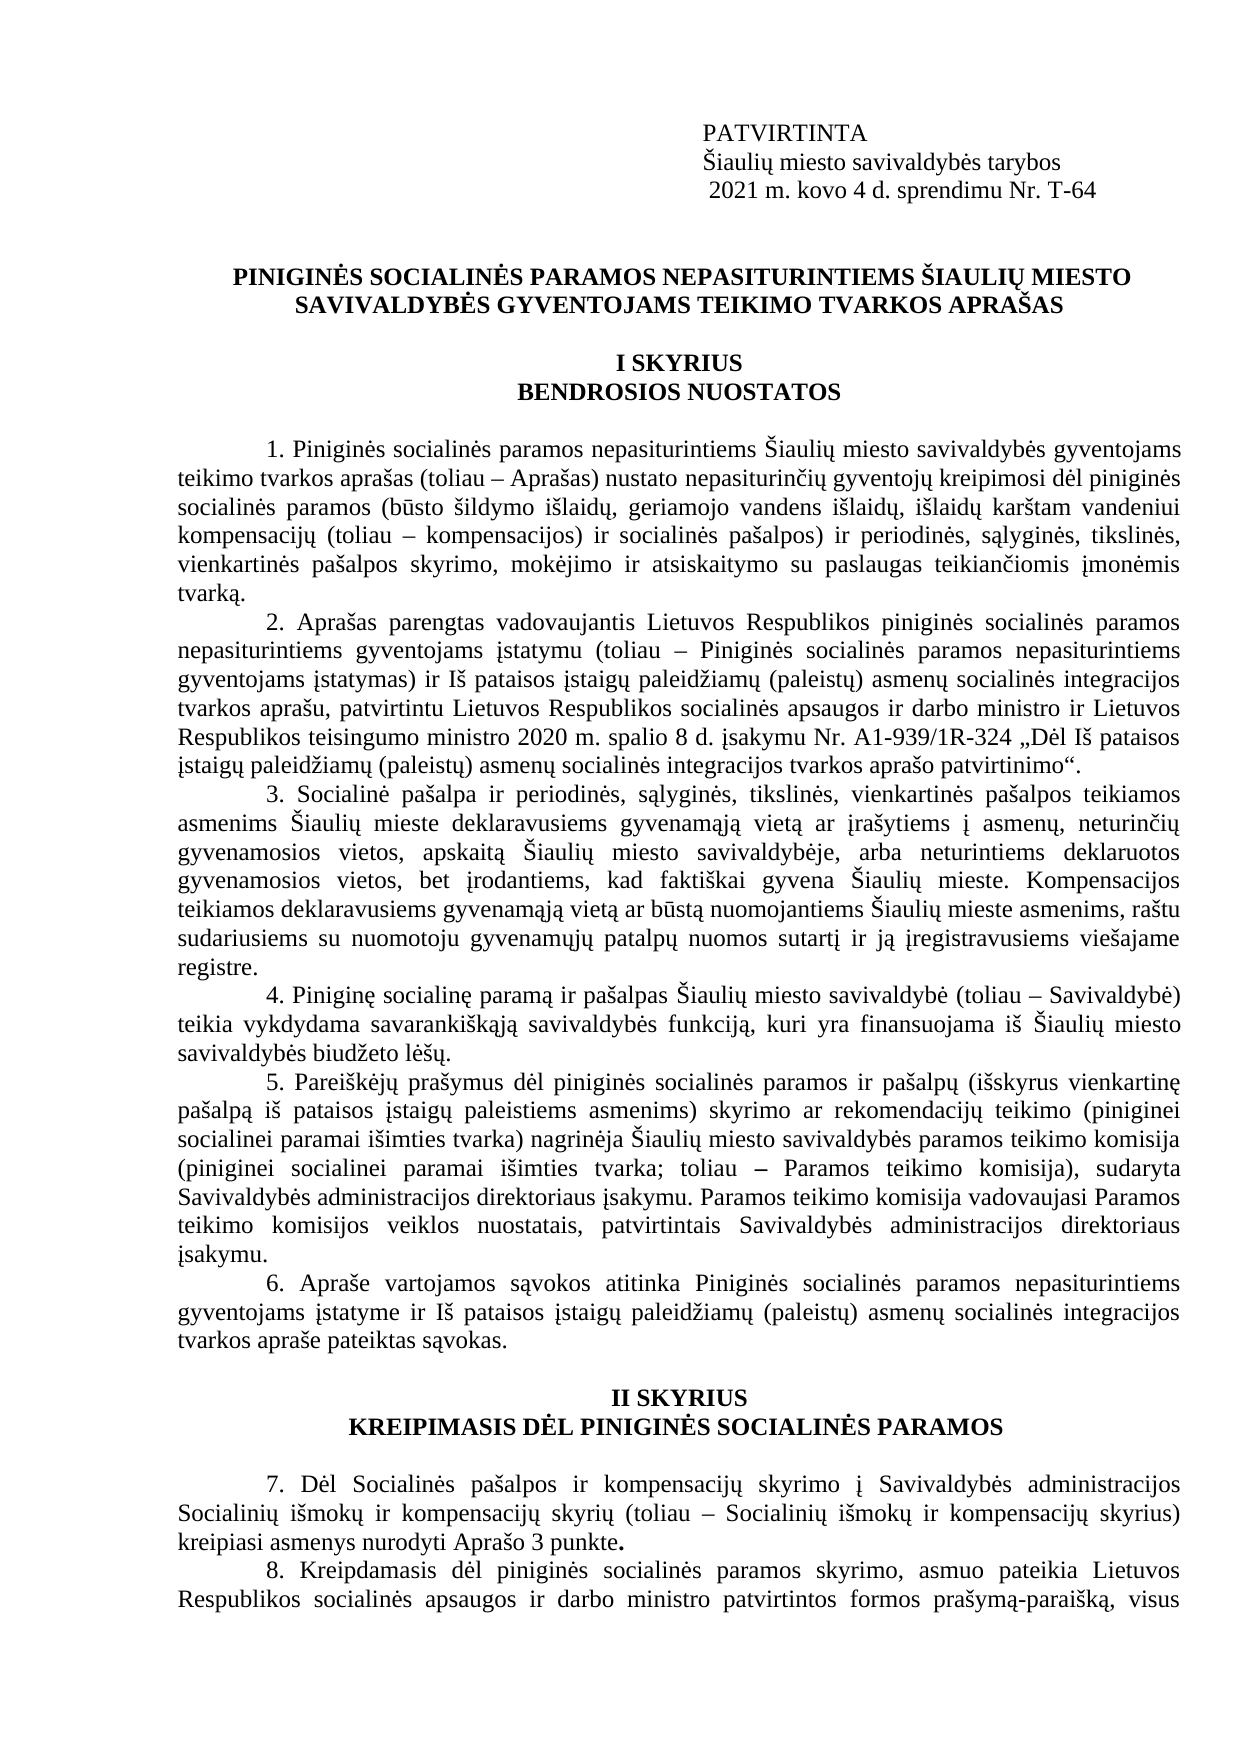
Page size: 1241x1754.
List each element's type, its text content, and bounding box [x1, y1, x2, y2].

text 2. Aprašas parengtas vadovaujantis Lietuvos Respublikos piniginės socialinės paramos nepasiturintiems gyventojams įstatymu (toliau – Piniginės socialinės paramos nepasiturintiems gyventojams įstatymas) ir Iš pataisos įstaigų paleidžiamų (paleistų) asmenų socialinės integracijos tvarkos aprašu, patvirtintu Lietuvos Respublikos socialinės apsaugos ir darbo ministro ir Lietuvos Respublikos teisingumo ministro 2020 m. spalio 8 d. įsakymu Nr. A1-939/1R-324 „Dėl Iš pataisos įstaigų paleidžiamų (paleistų) asmenų socialinės integracijos tvarkos aprašo patvirtinimo“. [177, 607, 1181, 779]
text 6. Apraše vartojamos sąvokos atitinka Piniginės socialinės paramos nepasiturintiems gyventojams įstatyme ir Iš pataisos įstaigų paleidžiamų (paleistų) asmenų socialinės integracijos tvarkos apraše pateiktas sąvokas. [177, 1268, 1181, 1354]
text 7. Dėl Socialinės pašalpos ir kompensacijų skyrimo į Savivaldybės administracijos Socialinių išmokų ir kompensacijų skyrių (toliau – Socialinių išmokų ir kompensacijų skyrius) kreipiasi asmenys nurodyti Aprašo 3 punkte. [177, 1469, 1181, 1556]
text Šiaulių miesto savivaldybės tarybos [177, 147, 1181, 176]
subtitle KREIPIMASIS DĖL PINIGINĖS SOCIALINĖS PARAMOS [177, 1412, 1181, 1441]
text II SKYRIUS [177, 1383, 1181, 1412]
text I SKYRIUS [177, 348, 1181, 377]
text 2021 m. kovo 4 d. sprendimu Nr. T-64 [177, 176, 1181, 204]
text PATVIRTINTA [177, 118, 1181, 147]
text 5. Pareiškėjų prašymus dėl piniginės socialinės paramos ir pašalpų (išskyrus vienkartinę pašalpą iš pataisos įstaigų paleistiems asmenims) skyrimo ar rekomendacijų teikimo (piniginei socialinei paramai išimties tvarka) nagrinėja Šiaulių miesto savivaldybės paramos teikimo komisija (piniginei socialinei paramai išimties tvarka; toliau – Paramos teikimo komisija), sudaryta Savivaldybės administracijos direktoriaus įsakymu. Paramos teikimo komisija vadovaujasi Paramos teikimo komisijos veiklos nuostatais, patvirtintais Savivaldybės administracijos direktoriaus įsakymu. [177, 1067, 1181, 1268]
text 1. Piniginės socialinės paramos nepasiturintiems Šiaulių miesto savivaldybės gyventojams teikimo tvarkos aprašas (toliau – Aprašas) nustato nepasiturinčių gyventojų kreipimosi dėl piniginės socialinės paramos (būsto šildymo išlaidų, geriamojo vandens išlaidų, išlaidų karštam vandeniui kompensacijų (toliau – kompensacijos) ir socialinės pašalpos) ir periodinės, sąlyginės, tikslinės, vienkartinės pašalpos skyrimo, mokėjimo ir atsiskaitymo su paslaugas teikiančiomis įmonėmis tvarką. [177, 434, 1181, 607]
text 8. Kreipdamasis dėl piniginės socialinės paramos skyrimo, asmuo pateikia Lietuvos Respublikos socialinės apsaugos ir darbo ministro patvirtintos formos prašymą-paraišką, visus [177, 1556, 1181, 1613]
text BENDROSIOS NUOSTATOS [177, 377, 1181, 406]
text 3. Socialinė pašalpa ir periodinės, sąlyginės, tikslinės, vienkartinės pašalpos teikiamos asmenims Šiaulių mieste deklaravusiems gyvenamąją vietą ar įrašytiems į asmenų, neturinčių gyvenamosios vietos, apskaitą Šiaulių miesto savivaldybėje, arba neturintiems deklaruotos gyvenamosios vietos, bet įrodantiems, kad faktiškai gyvena Šiaulių mieste. Kompensacijos teikiamos deklaravusiems gyvenamąją vietą ar būstą nuomojantiems Šiaulių mieste asmenims, raštu sudariusiems su nuomotoju gyvenamųjų patalpų nuomos sutartį ir ją įregistravusiems viešajame registre. [177, 779, 1181, 981]
text 4. Piniginę socialinę paramą ir pašalpas Šiaulių miesto savivaldybė (toliau – Savivaldybė) teikia vykdydama savarankiškąją savivaldybės funkciją, kuri yra finansuojama iš Šiaulių miesto savivaldybės biudžeto lėšų. [177, 981, 1181, 1067]
text PINIGINĖS SOCIALINĖS PARAMOS NEPASITURINTIEMS ŠIAULIŲ MIESTO SAVIVALDYBĖS GYVENTOJAMS TEIKIMO TVARKOS APRAŠAS [177, 262, 1181, 319]
